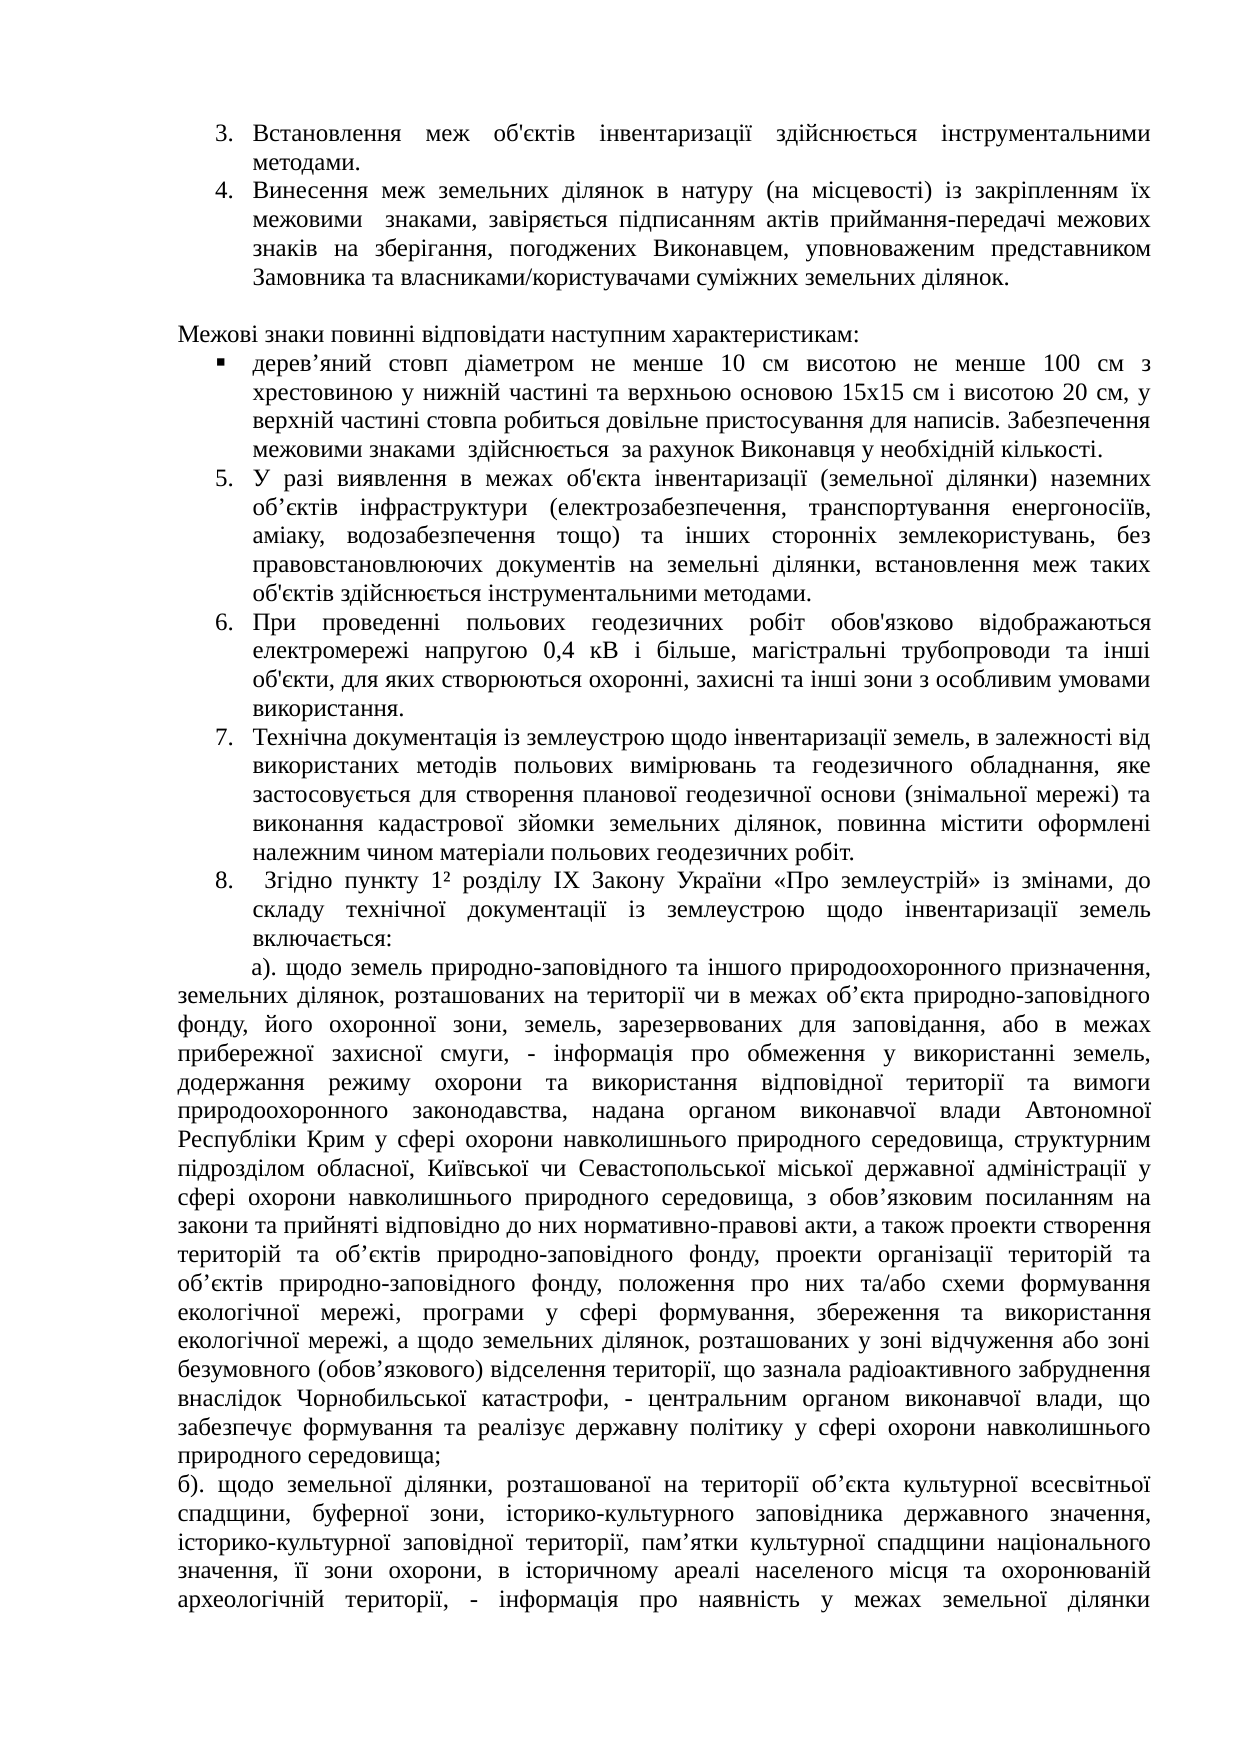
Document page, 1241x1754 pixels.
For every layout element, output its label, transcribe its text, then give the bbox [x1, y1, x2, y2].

text а). щодо земель природно-заповідного та іншого природоохоронного призначення, земельних ділянок, розташованих на території чи в межах об’єкта природно-заповідного фонду, його охоронної зони, земель, зарезервованих для заповідання, або в межах прибережної захисної смуги, - інформація про обмеження у використанні земель, додержання режиму охорони та використання відповідної території та вимоги природоохоронного законодавства, надана органом виконавчої влади Автономної Республіки Крим у сфері охорони навколишнього природного середовища, структурним підрозділом обласної, Київської чи Севастопольської міської державної адміністрації у сфері охорони навколишнього природного середовища, з обов’язковим посиланням на закони та прийняті відповідно до них нормативно-правові акти, а також проекти створення територій та об’єктів природно-заповідного фонду, проекти організації територій та об’єктів природно-заповідного фонду, положення про них та/або схеми формування екологічної мережі, програми у сфері формування, збереження та використання екологічної мережі, а щодо земельних ділянок, розташованих у зоні відчуження або зоні безумовного (обов’язкового) відселення території, що зазнала радіоактивного забруднення внаслідок Чорнобильської катастрофи, - центральним органом виконавчої влади, що забезпечує формування та реалізує державну політику у сфері охорони навколишнього природного середовища; [177, 952, 1152, 1469]
list При проведенні польових геодезичних робіт обов'язково відображаються електромережі напругою 0,4 кВ i більше, магістральні трубопроводи та інші об'єкти, для яких створюються охоронні, захисні та інші зони з особливим умовами використання. [215, 607, 1152, 722]
list дерев’яний стовп діаметром не менше 10 см висотою не менше 100 см з хрестовиною у нижній частині та верхньою основою 15х15 см і висотою 20 см, у верхній частині стовпа робиться довільне пристосування для написів. Забезпечення межовими знаками здійснюється за рахунок Виконавця у необхідній кількості. [215, 348, 1152, 463]
list Встановлення меж об'єктів інвентаризації здійснюється інструментальними методами. [215, 118, 1152, 176]
text б). щодо земельної ділянки, розташованої на території об’єкта культурної всесвітньої спадщини, буферної зони, історико-культурного заповідника державного значення, історико-культурної заповідної території, пам’ятки культурної спадщини національного значення, її зони охорони, в історичному ареалі населеного місця та охоронюваній археологічній території, - інформація про наявність у межах земельної ділянки [177, 1469, 1152, 1613]
text Межові знаки повинні відповідати наступним характеристикам: [177, 319, 1152, 348]
list Згідно пункту 1² розділу IX Закону України «Про землеустрій» із змінами, до складу технічної документації із землеустрою щодо інвентаризації земель включається: [215, 866, 1152, 952]
list Технічна документація із землеустрою щодо інвентаризації земель, в залежності від використаних методів польових вимірювань та геодезичного обладнання, яке застосовується для створення планової геодезичної основи (знімальної мережі) та виконання кадастрової зйомки земельних ділянок, повинна містити оформлені належним чином матеріали польових геодезичних робіт. [215, 722, 1152, 866]
list Винесення меж земельних ділянок в натуру (на місцевості) із закріпленням їх межовими знаками, завіряється підписанням актів приймання-передачі межових знаків на зберігання, погоджених Виконавцем, уповноваженим представником Замовника та власниками/користувачами суміжних земельних ділянок. [215, 176, 1152, 291]
list У разі виявлення в межах об'єкта інвентаризації (земельної ділянки) наземних об’єктів інфраструктури (електрозабезпечення, транспортування енергоносіїв, аміаку, водозабезпечення тощо) та інших сторонніх землекористувань, без правовстановлюючих документів на земельні ділянки, встановлення меж таких об'єктів здійснюється інструментальними методами. [215, 463, 1152, 607]
